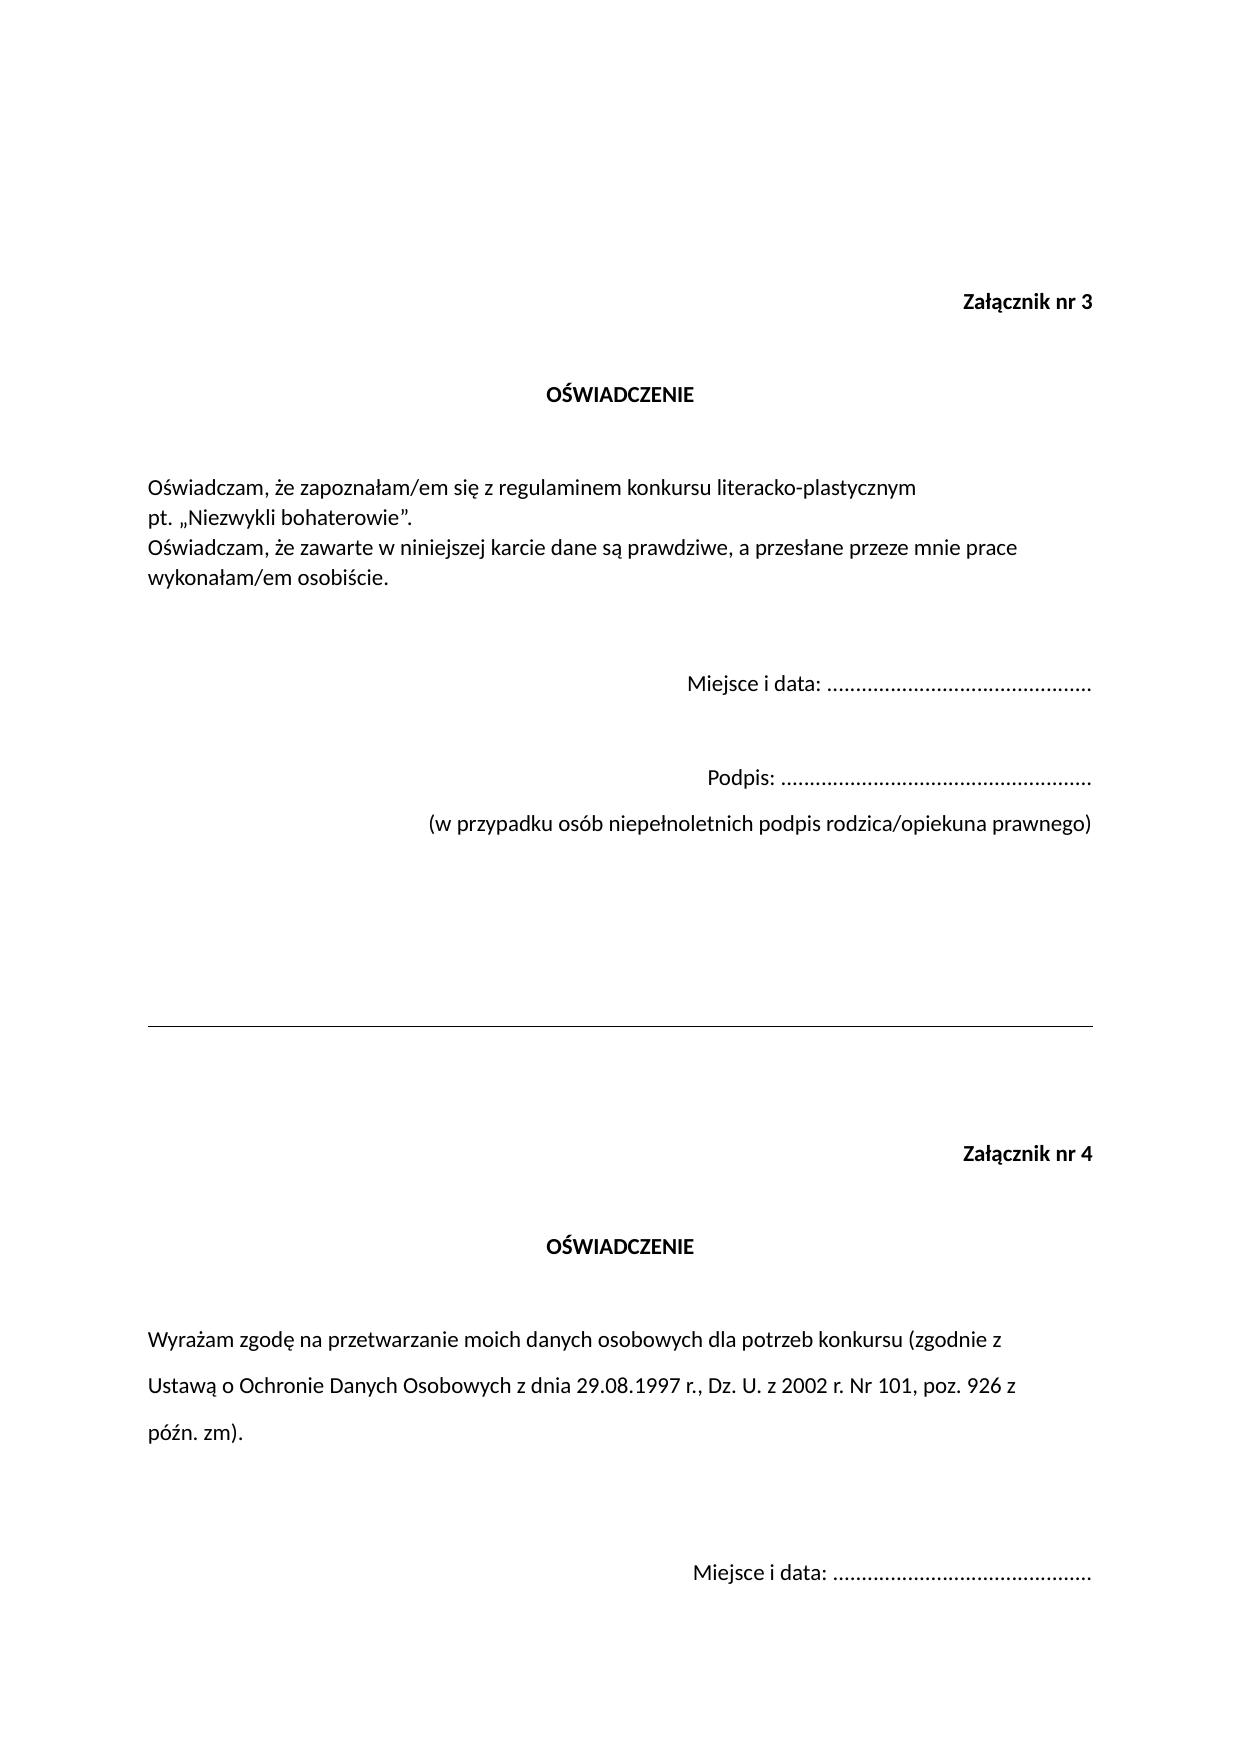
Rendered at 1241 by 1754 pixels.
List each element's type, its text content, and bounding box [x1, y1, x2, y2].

text pt. „Niezwykli bohaterowie”. [148, 503, 1093, 531]
text Miejsce i data: .............................................. [148, 669, 1093, 698]
text wykonałam/em osobiście. [148, 563, 1093, 591]
text (w przypadku osób niepełnoletnich podpis rodzica/opiekuna prawnego) [148, 809, 1093, 837]
text Podpis: ...................................................... [148, 763, 1093, 791]
text Załącznik nr 3 [148, 287, 1093, 315]
text Ustawą o Ochronie Danych Osobowych z dnia 29.08.1997 r., Dz. U. z 2002 r. Nr 101, poz. 926 z [148, 1372, 1093, 1400]
text OŚWIADCZENIE [148, 380, 1093, 408]
text OŚWIADCZENIE [148, 1232, 1093, 1260]
text późn. zm). [148, 1418, 1093, 1446]
text Wyrażam zgodę na przetwarzanie moich danych osobowych dla potrzeb konkursu (zgodnie z [148, 1325, 1093, 1353]
text Załącznik nr 4 [148, 1139, 1093, 1167]
text Oświadczam, że zawarte w niniejszej karcie dane są prawdziwe, a przesłane przeze mnie prace [148, 533, 1093, 561]
text Oświadczam, że zapoznałam/em się z regulaminem konkursu literacko-plastycznym [148, 473, 1093, 502]
text Miejsce i data: ............................................. [148, 1558, 1093, 1586]
